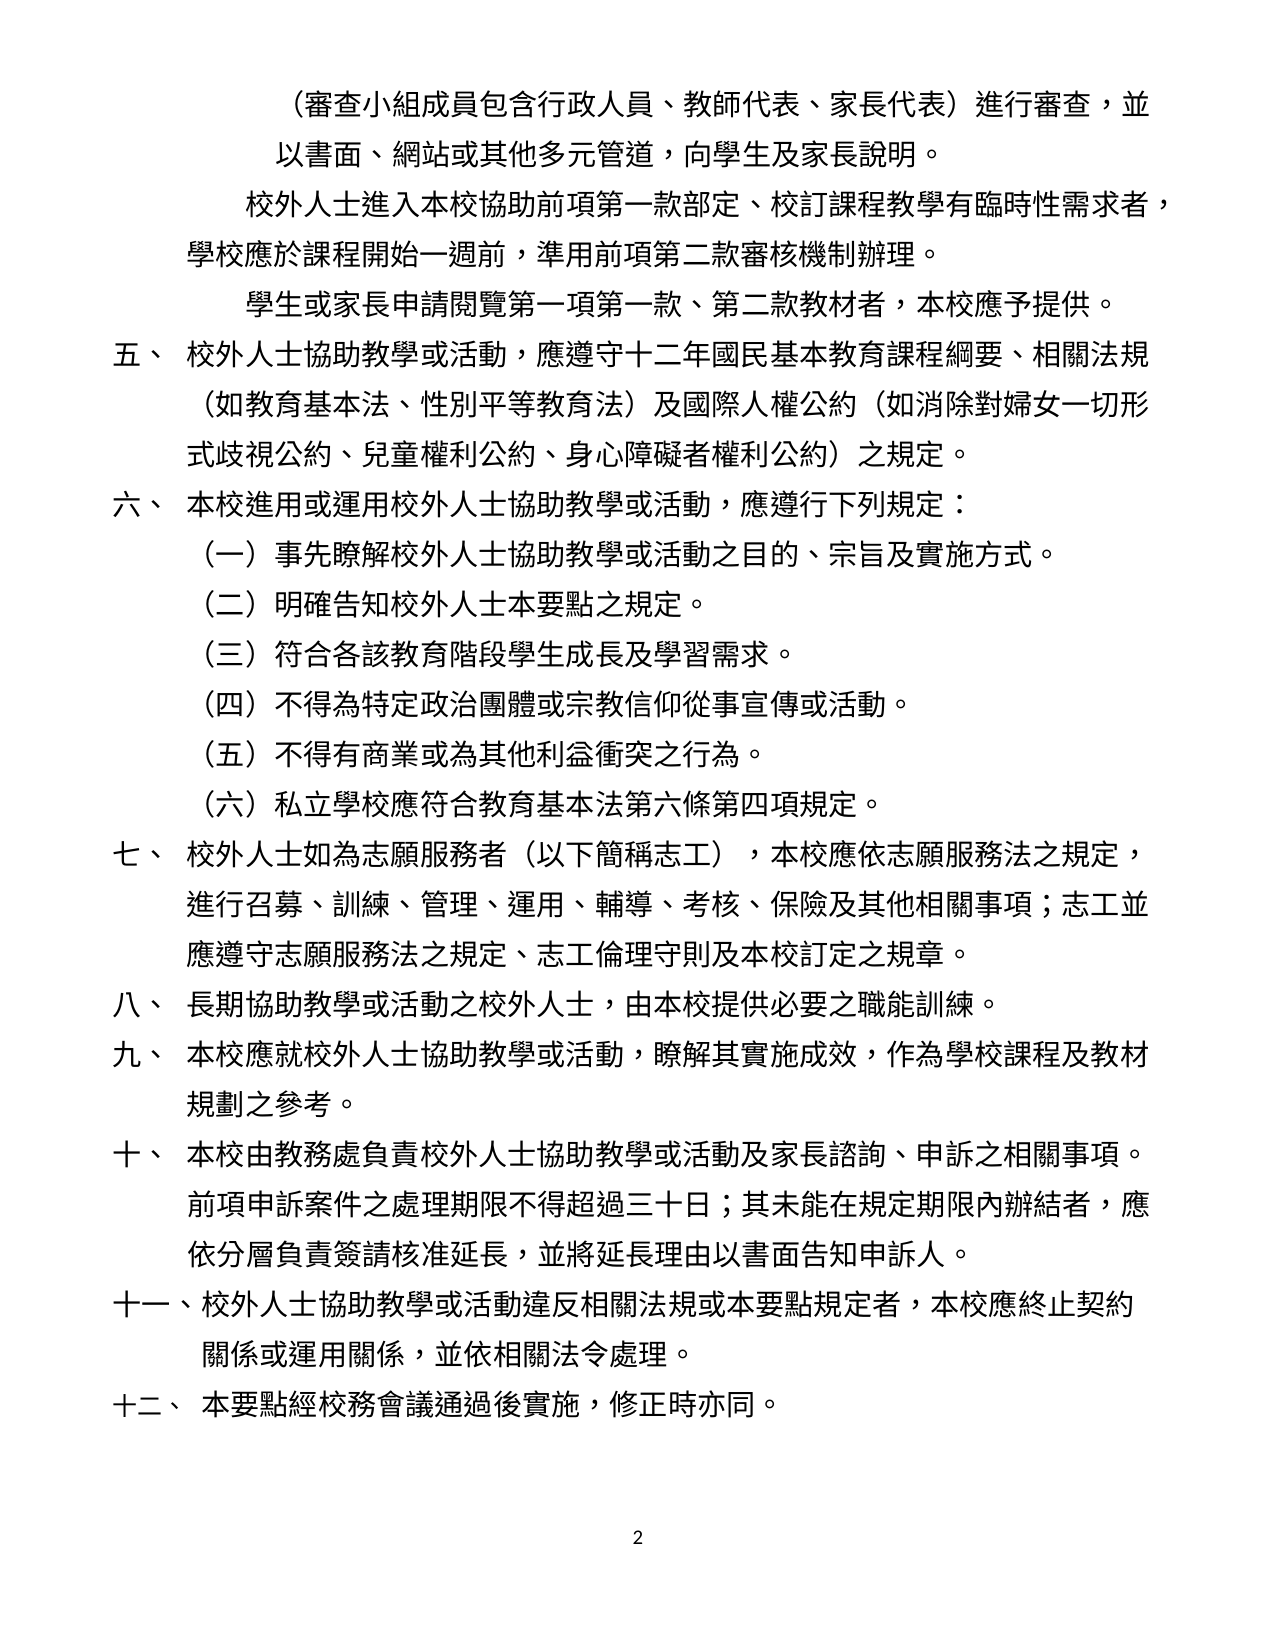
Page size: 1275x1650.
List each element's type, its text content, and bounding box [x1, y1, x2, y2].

list 長期協助教學或活動之校外人士，由本校提供必要之職能訓練。 [112, 975, 1162, 1025]
text 學生或家長申請閱覽第一項第一款、第二款教材者，本校應予提供。 [186, 275, 1162, 325]
text （四）不得為特定政治團體或宗教信仰從事宣傳或活動。 [186, 675, 1162, 725]
list 本校應就校外人士協助教學或活動，瞭解其實施成效，作為學校課程及教材規劃之參考。 [112, 1025, 1162, 1125]
text （六）私立學校應符合教育基本法第六條第四項規定。 [186, 775, 1162, 825]
list 校外人士如為志願服務者（以下簡稱志工），本校應依志願服務法之規定，進行召募、訓練、管理、運用、輔導、考核、保險及其他相關事項；志工並應遵守志願服務法之規定、志工倫理守則及本校訂定之規章。 [112, 825, 1162, 975]
list 本要點經校務會議通過後實施，修正時亦同。 [112, 1375, 1162, 1425]
text 前項申訴案件之處理期限不得超過三十日；其未能在規定期限內辦結者，應依分層負責簽請核准延長，並將延長理由以書面告知申訴人。 [187, 1175, 1162, 1275]
text （審查小組成員包含行政人員、教師代表、家長代表）進行審查，並以書面、網站或其他多元管道，向學生及家長說明。 [186, 75, 1162, 175]
list 本校進用或運用校外人士協助教學或活動，應遵行下列規定： [112, 475, 1162, 525]
text （二）明確告知校外人士本要點之規定。 [186, 575, 1162, 625]
text 校外人士進入本校協助前項第一款部定、校訂課程教學有臨時性需求者，學校應於課程開始一週前，準用前項第二款審核機制辦理。 [186, 175, 1162, 275]
list 本校由教務處負責校外人士協助教學或活動及家長諮詢、申訴之相關事項。 [112, 1125, 1162, 1175]
text （一）事先瞭解校外人士協助教學或活動之目的、宗旨及實施方式。 [186, 525, 1162, 575]
list 校外人士協助教學或活動違反相關法規或本要點規定者，本校應終止契約關係或運用關係，並依相關法令處理。 [112, 1275, 1162, 1375]
list 校外人士協助教學或活動，應遵守十二年國民基本教育課程綱要、相關法規（如教育基本法、性別平等教育法）及國際人權公約（如消除對婦女一切形式歧視公約、兒童權利公約、身心障礙者權利公約）之規定。 [112, 325, 1162, 475]
text （三）符合各該教育階段學生成長及學習需求。 [186, 625, 1162, 675]
text （五）不得有商業或為其他利益衝突之行為。 [186, 725, 1162, 775]
